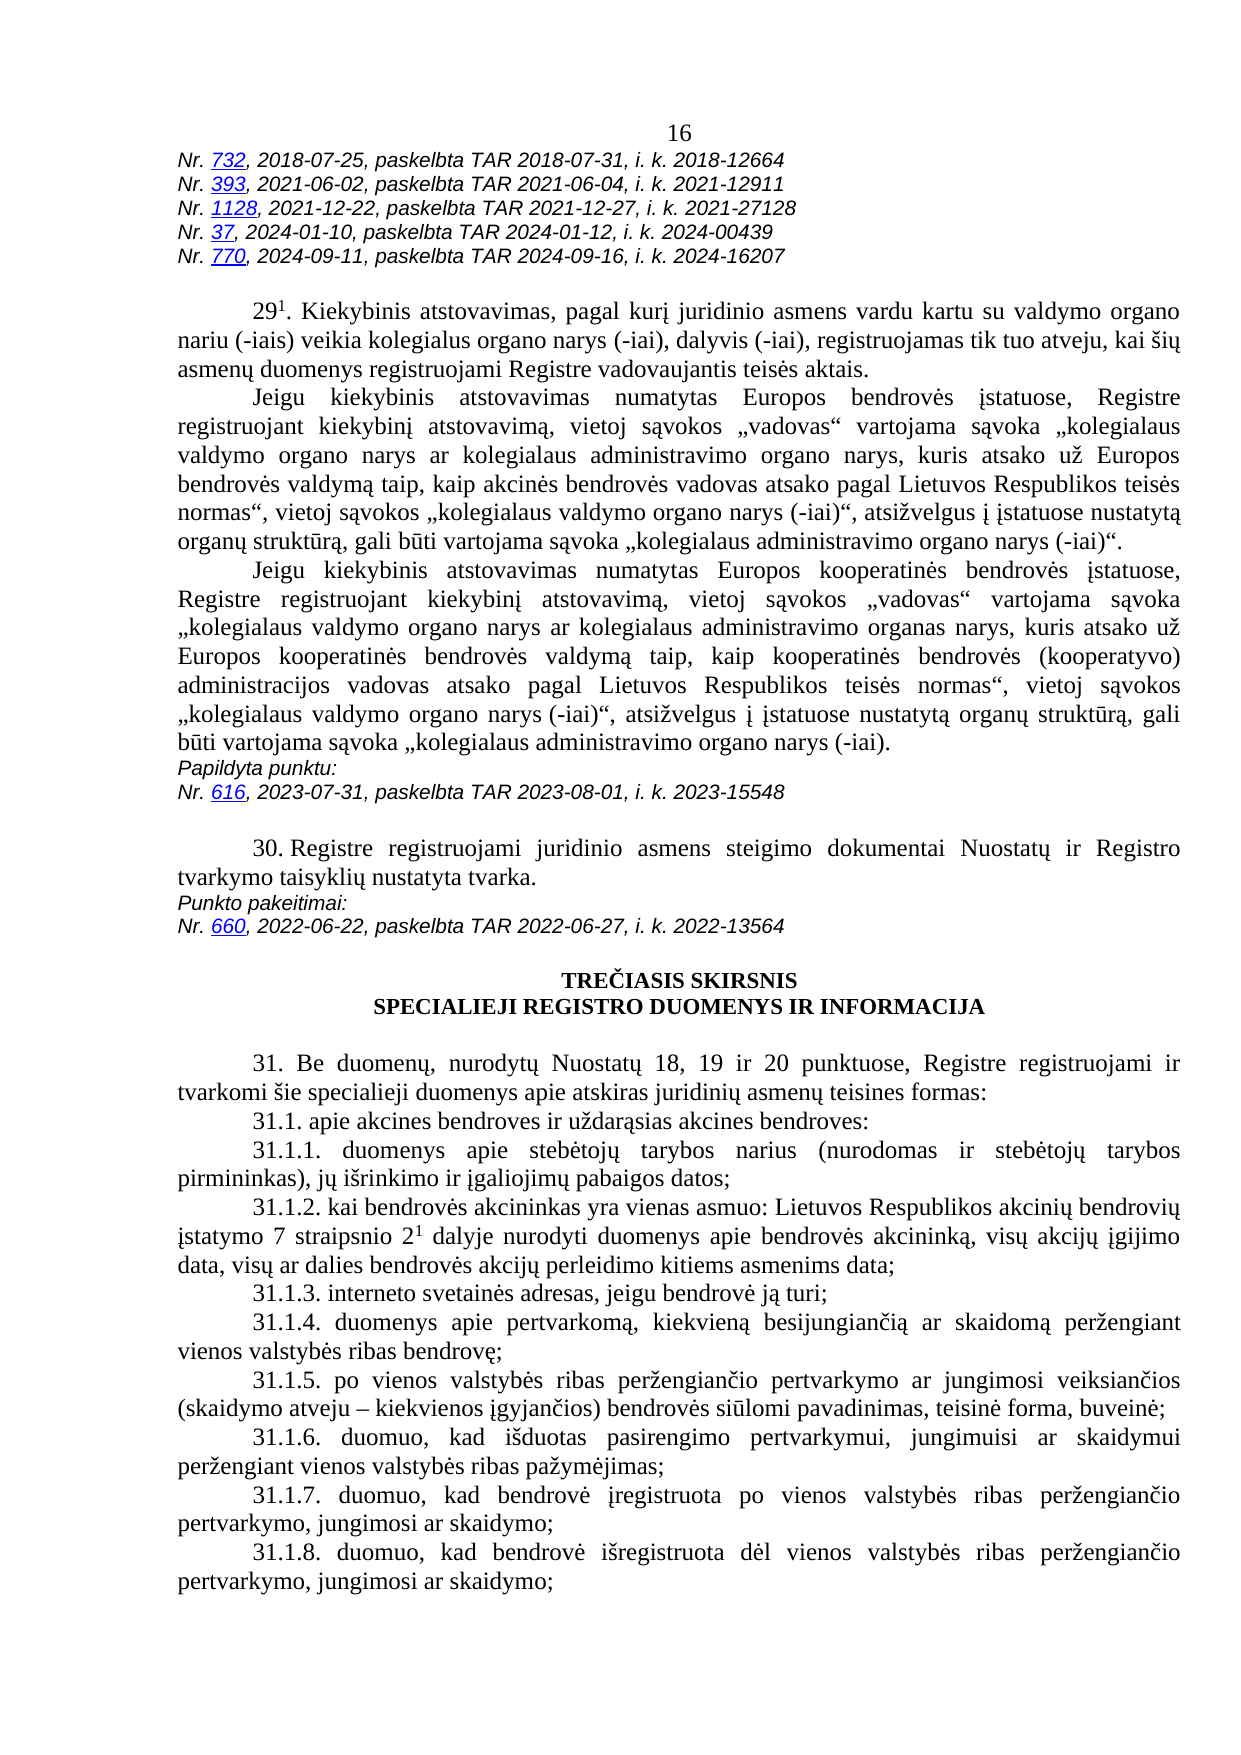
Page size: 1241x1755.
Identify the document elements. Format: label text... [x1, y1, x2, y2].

text Papildyta punktu: [177, 756, 1181, 780]
text 31.1. apie akcines bendroves ir uždarąsias akcines bendroves: [177, 1106, 1181, 1135]
text Jeigu kiekybinis atstovavimas numatytas Europos bendrovės įstatuose, Registre registruojant kiekybinį atstovavimą, vietoj sąvokos „vadovas“ vartojama sąvoka „kolegialaus valdymo organo narys ar kolegialaus administravimo organo narys, kuris atsako už Europos bendrovės valdymą taip, kaip akcinės bendrovės vadovas atsako pagal Lietuvos Respublikos teisės normas“, vietoj sąvokos „kolegialaus valdymo organo narys (-iai)“, atsižvelgus į įstatuose nustatytą organų struktūrą, gali būti vartojama sąvoka „kolegialaus administravimo organo narys (-iai)“. [177, 382, 1181, 555]
text 31.1.7. duomuo, kad bendrovė įregistruota po vienos valstybės ribas peržengiančio pertvarkymo, jungimosi ar skaidymo; [177, 1480, 1181, 1537]
text 31.1.8. duomuo, kad bendrovė išregistruota dėl vienos valstybės ribas peržengiančio pertvarkymo, jungimosi ar skaidymo; [177, 1537, 1181, 1595]
text 31. Be duomenų, nurodytų Nuostatų 18, 19 ir 20 punktuose, Registre registruojami ir tvarkomi šie specialieji duomenys apie atskiras juridinių asmenų teisines formas: [177, 1048, 1181, 1106]
text Nr. 770, 2024-09-11, paskelbta TAR 2024-09-16, i. k. 2024-16207 [177, 243, 1181, 267]
text Punkto pakeitimai: [177, 890, 1181, 914]
text Jeigu kiekybinis atstovavimas numatytas Europos kooperatinės bendrovės įstatuose, Registre registruojant kiekybinį atstovavimą, vietoj sąvokos „vadovas“ vartojama sąvoka „kolegialaus valdymo organo narys ar kolegialaus administravimo organas narys, kuris atsako už Europos kooperatinės bendrovės valdymą taip, kaip kooperatinės bendrovės (kooperatyvo) administracijos vadovas atsako pagal Lietuvos Respublikos teisės normas“, vietoj sąvokos „kolegialaus valdymo organo narys (-iai)“, atsižvelgus į įstatuose nustatytą organų struktūrą, gali būti vartojama sąvoka „kolegialaus administravimo organo narys (-iai). [177, 555, 1181, 756]
text TREČIASIS SKIRSNIS [177, 967, 1181, 993]
text Nr. 37, 2024-01-10, paskelbta TAR 2024-01-12, i. k. 2024-00439 [177, 219, 1181, 243]
text Nr. 1128, 2021-12-22, paskelbta TAR 2021-12-27, i. k. 2021-27128 [177, 196, 1181, 219]
text Nr. 393, 2021-06-02, paskelbta TAR 2021-06-04, i. k. 2021-12911 [177, 172, 1181, 196]
text Nr. 616, 2023-07-31, paskelbta TAR 2023-08-01, i. k. 2023-15548 [177, 780, 1181, 804]
text Nr. 660, 2022-06-22, paskelbta TAR 2022-06-27, i. k. 2022-13564 [177, 914, 1181, 938]
text 291. Kiekybinis atstovavimas, pagal kurį juridinio asmens vardu kartu su valdymo organo nariu (-iais) veikia kolegialus organo narys (-iai), dalyvis (-iai), registruojamas tik tuo atveju, kai šių asmenų duomenys registruojami Registre vadovaujantis teisės aktais. [177, 296, 1181, 382]
text SPECIALIEJI REGISTRO DUOMENYS IR INFORMACIJA [177, 993, 1181, 1020]
text 30. Registre registruojami juridinio asmens steigimo dokumentai Nuostatų ir Registro tvarkymo taisyklių nustatyta tvarka. [177, 833, 1181, 890]
text 31.1.4. duomenys apie pertvarkomą, kiekvieną besijungiančią ar skaidomą peržengiant vienos valstybės ribas bendrovę; [177, 1307, 1181, 1365]
text Nr. 732, 2018-07-25, paskelbta TAR 2018-07-31, i. k. 2018-12664 [177, 148, 1181, 172]
text 31.1.5. po vienos valstybės ribas peržengiančio pertvarkymo ar jungimosi veiksiančios (skaidymo atveju – kiekvienos įgyjančios) bendrovės siūlomi pavadinimas, teisinė forma, buveinė; [177, 1365, 1181, 1422]
text 31.1.3. interneto svetainės adresas, jeigu bendrovė ją turi; [177, 1278, 1181, 1307]
text 31.1.2. kai bendrovės akcininkas yra vienas asmuo: Lietuvos Respublikos akcinių bendrovių įstatymo 7 straipsnio 21 dalyje nurodyti duomenys apie bendrovės akcininką, visų akcijų įgijimo data, visų ar dalies bendrovės akcijų perleidimo kitiems asmenims data; [177, 1192, 1181, 1278]
text 31.1.1. duomenys apie stebėtojų tarybos narius (nurodomas ir stebėtojų tarybos pirmininkas), jų išrinkimo ir įgaliojimų pabaigos datos; [177, 1135, 1181, 1192]
text 31.1.6. duomuo, kad išduotas pasirengimo pertvarkymui, jungimuisi ar skaidymui peržengiant vienos valstybės ribas pažymėjimas; [177, 1422, 1181, 1480]
